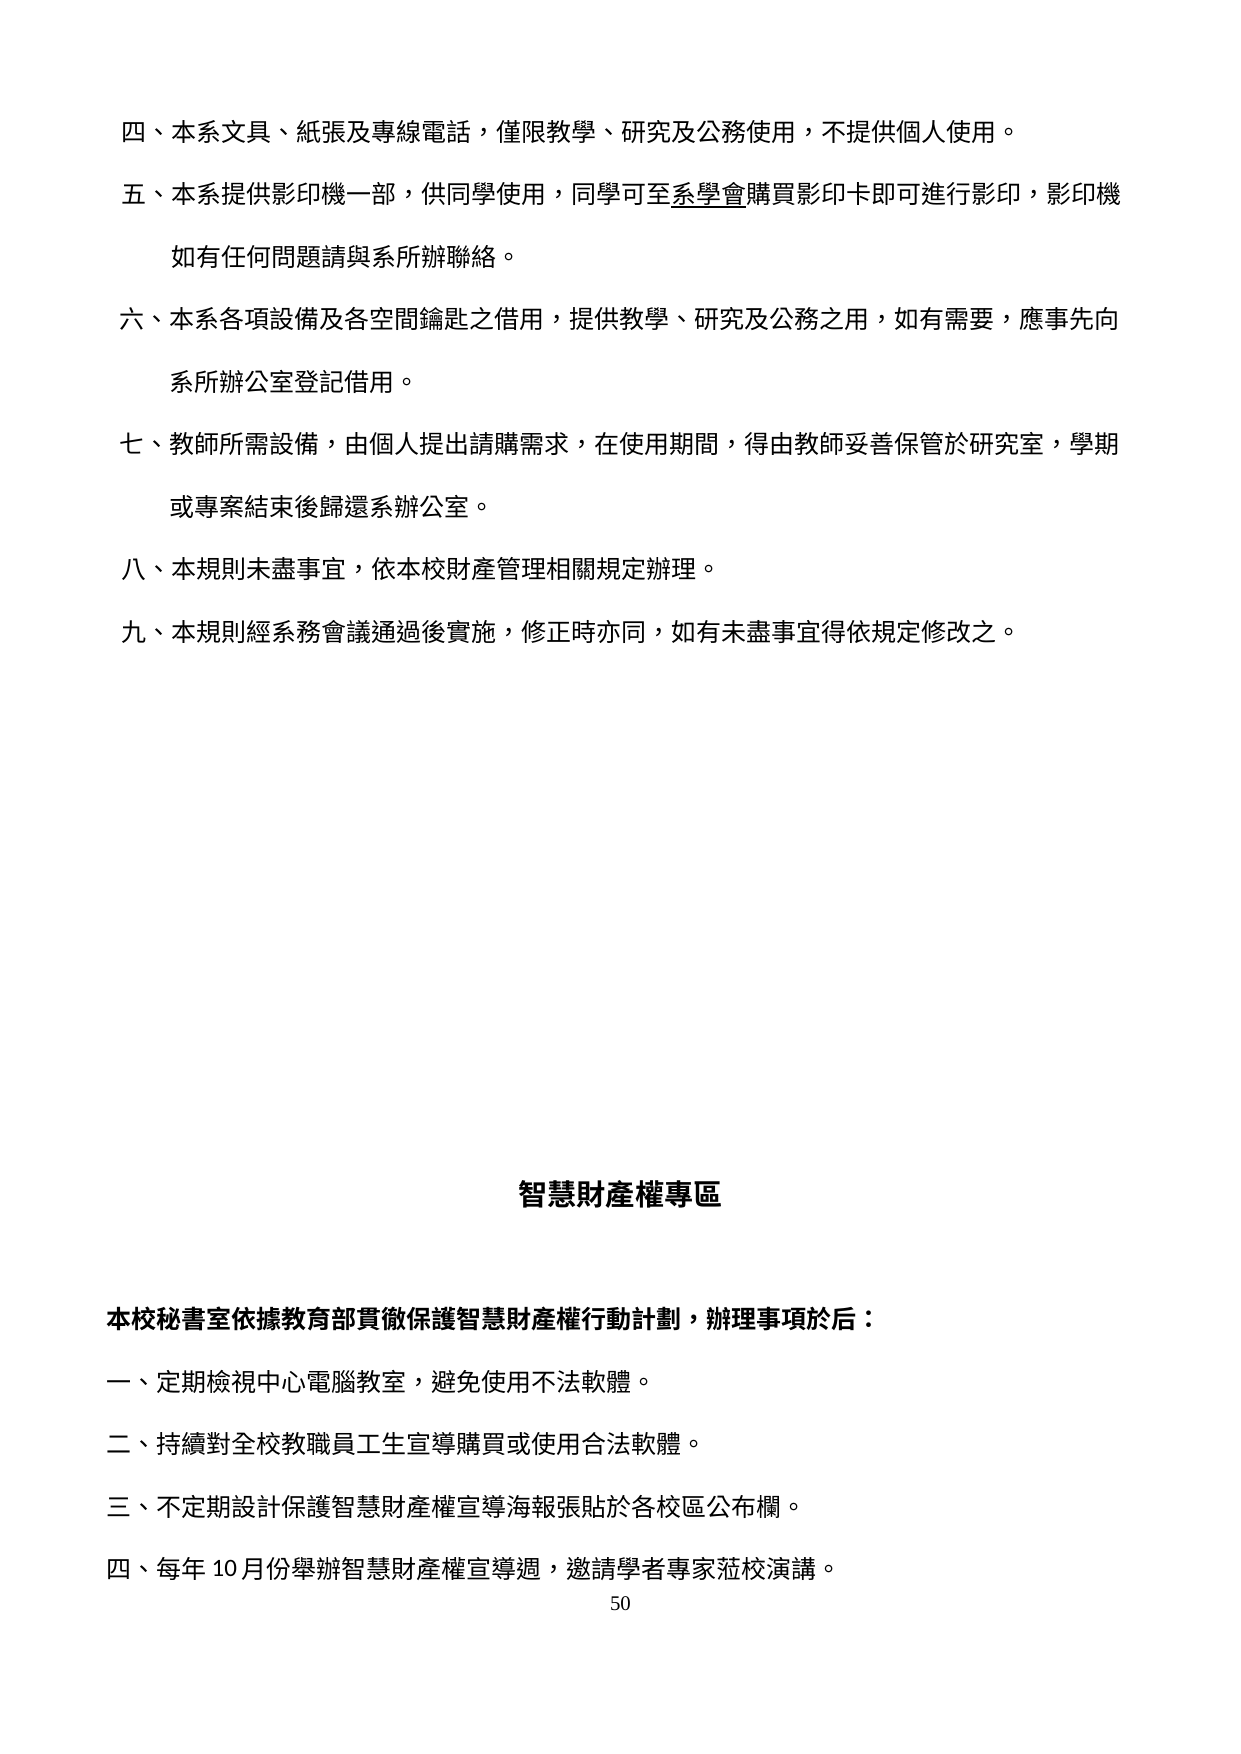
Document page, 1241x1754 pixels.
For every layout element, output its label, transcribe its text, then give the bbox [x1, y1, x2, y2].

text 六、本系各項設備及各空間鑰匙之借用，提供教學、研究及公務之用，如有需要，應事先向系所辦公室登記借用。 [119, 276, 1134, 401]
text 四、每年10月份舉辦智慧財產權宣導週，邀請學者專家蒞校演講。 [106, 1526, 1134, 1589]
text 一、定期檢視中心電腦教室，避免使用不法軟體。 [106, 1339, 1134, 1401]
text 智慧財產權專區 [106, 1151, 1134, 1214]
text 三、不定期設計保護智慧財產權宣導海報張貼於各校區公布欄。 [106, 1464, 1134, 1526]
text 四、本系文具、紙張及專線電話，僅限教學、研究及公務使用，不提供個人使用。 [121, 89, 1134, 151]
text 本校秘書室依據教育部貫徹保護智慧財產權行動計劃，辦理事項於后： [106, 1276, 1134, 1339]
text 九、本規則經系務會議通過後實施，修正時亦同，如有未盡事宜得依規定修改之。 [106, 589, 1134, 651]
text 七、教師所需設備，由個人提出請購需求，在使用期間，得由教師妥善保管於研究室，學期或專案結束後歸還系辦公室。 [119, 401, 1134, 526]
text 五、本系提供影印機一部，供同學使用，同學可至系學會購買影印卡即可進行影印，影印機如有任何問題請與系所辦聯絡。 [121, 151, 1134, 276]
text 八、本規則未盡事宜，依本校財產管理相關規定辦理。 [106, 526, 1134, 589]
text 二、持續對全校教職員工生宣導購買或使用合法軟體。 [106, 1401, 1134, 1464]
